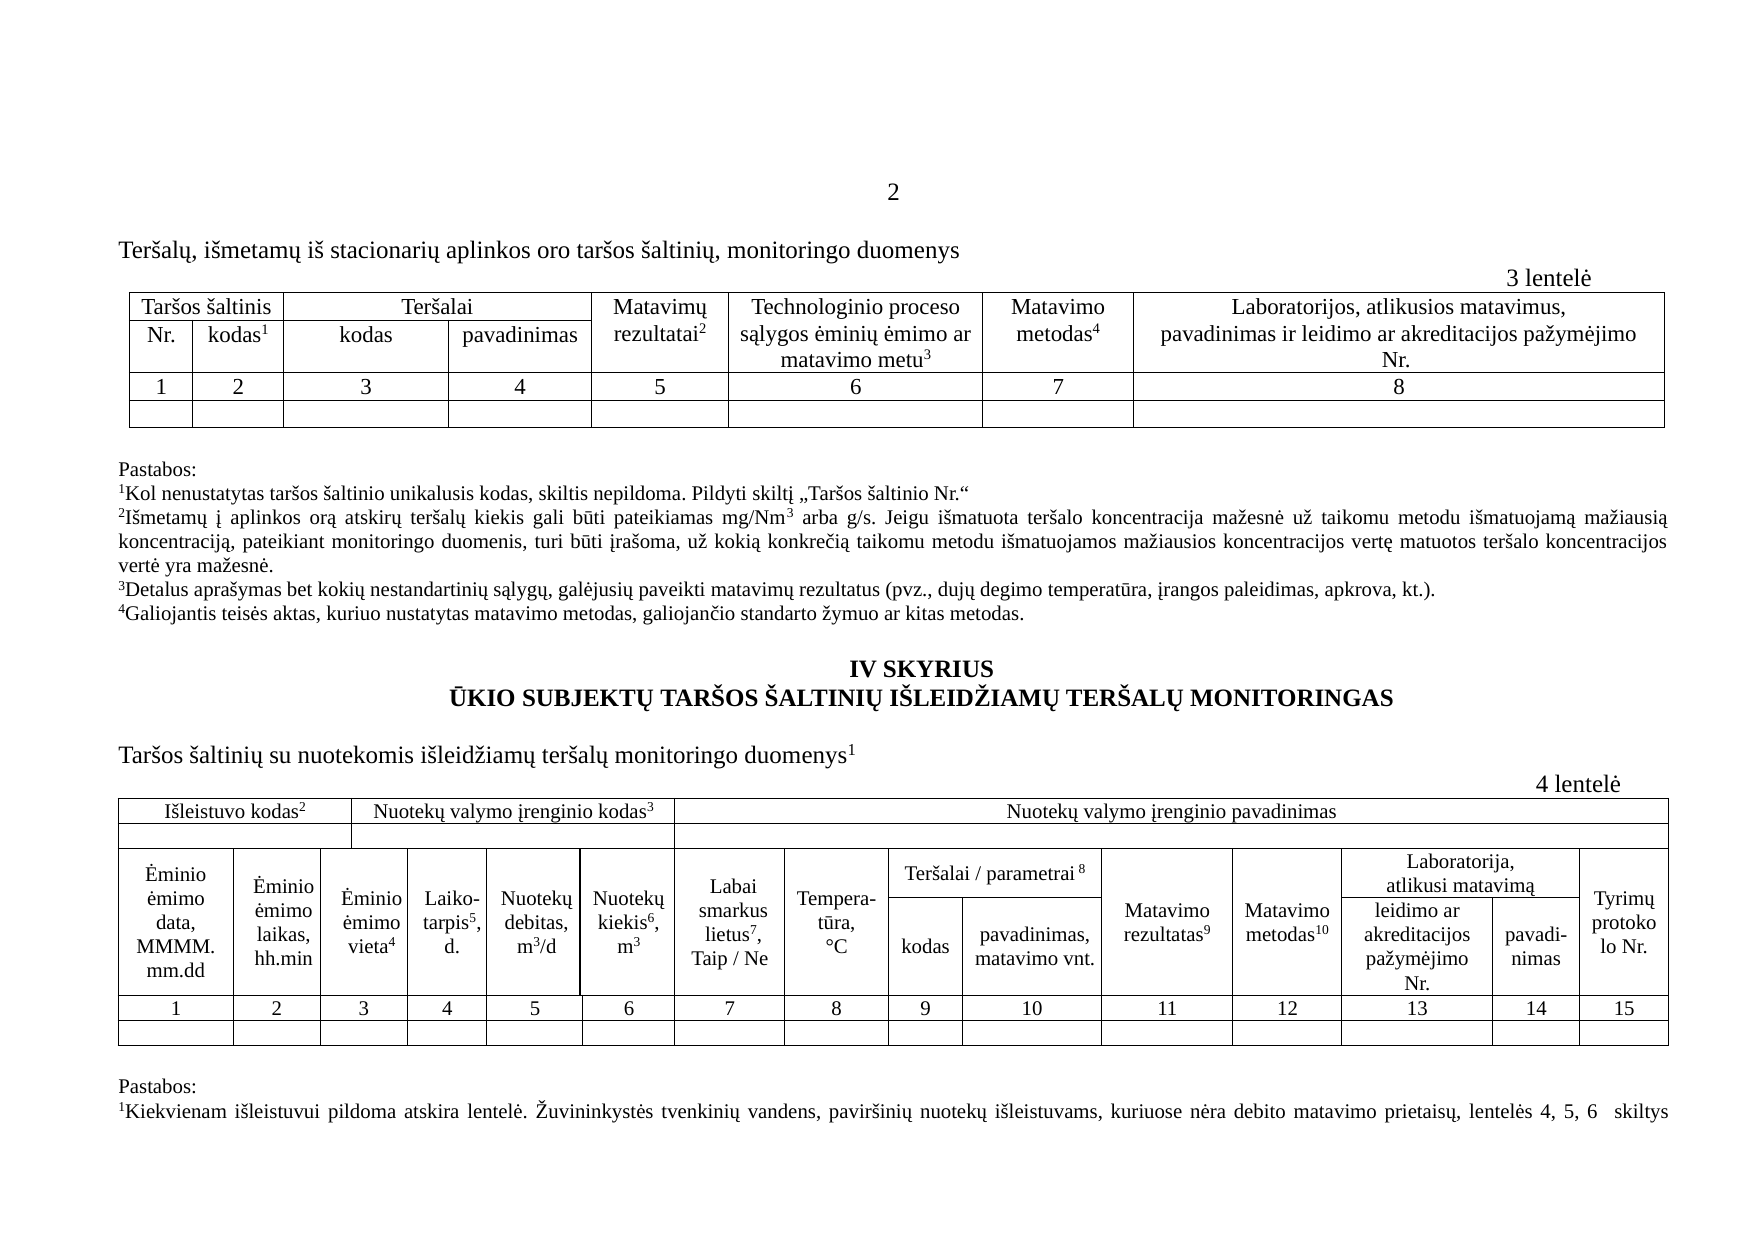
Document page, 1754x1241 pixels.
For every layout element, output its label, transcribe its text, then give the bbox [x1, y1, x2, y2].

table_cell [284, 401, 448, 427]
table_cell Labai smarkus lietus7, Taip / Ne [675, 849, 784, 994]
table_cell Nr. [130, 321, 192, 372]
text IV SKYRIUS [118, 654, 1668, 683]
table_cell 15 [1580, 996, 1668, 1019]
table_header Teršalai [284, 293, 591, 319]
table_cell [785, 1021, 888, 1045]
table_cell 1 [130, 373, 192, 400]
table_header Taršos šaltinis [130, 293, 283, 319]
table_cell [352, 824, 674, 848]
table_cell 4 [408, 996, 486, 1019]
table_cell Teršalai / parametrai 8 [889, 849, 1101, 897]
table_cell pavadinimas [449, 321, 591, 372]
table_cell 6 [583, 996, 674, 1019]
table_cell [729, 401, 982, 427]
table_cell 2 [234, 996, 320, 1019]
table_cell 11 [1102, 996, 1232, 1019]
text 4 lentelė [1333, 769, 1668, 798]
table_cell Tempera-tūra, °C [785, 849, 888, 994]
table_cell 14 [1493, 996, 1579, 1019]
table_cell [408, 1021, 486, 1045]
table_cell kodas [284, 321, 448, 372]
table_cell [119, 1021, 233, 1045]
table_header Technologinio proceso sąlygos ėminių ėmimo ar matavimo metu3 [729, 293, 982, 372]
text Pastabos: [118, 1074, 1668, 1098]
table_cell [130, 401, 192, 427]
table_cell 5 [487, 996, 582, 1019]
table_cell 4 [449, 373, 591, 400]
table_cell [889, 1021, 962, 1045]
table_cell 7 [983, 373, 1133, 400]
table_cell Ėminio ėmimo data, MMMM.mm.dd [119, 849, 233, 994]
table_cell pavadi-nimas [1493, 898, 1579, 994]
text 1Kiekvienam išleistuvui pildoma atskira lentelė. Žuvininkystės tvenkinių vandens, paviršinių nuotekų išleistuvams, kuriuose nėra debito matavimo prietaisų, lentelės 4, 5, 6 skiltys [118, 1098, 1668, 1123]
table_cell kodas [889, 898, 962, 994]
table_cell [1102, 1021, 1232, 1045]
table_cell [1493, 1021, 1579, 1045]
table_cell [1233, 1021, 1341, 1045]
text Teršalų, išmetamų iš stacionarių aplinkos oro taršos šaltinių, monitoringo duomenys [118, 235, 1668, 263]
table_header Matavimų rezultatai2 [592, 293, 728, 372]
text ŪKIO SUBJEKTŲ TARŠOS ŠALTINIŲ IŠLEIDŽIAMŲ TERŠALŲ MONITORINGAS [118, 683, 1668, 712]
table_header Laboratorijos, atlikusios matavimus, pavadinimas ir leidimo ar akreditacijos pažymėjimo Nr. [1134, 293, 1664, 372]
table_header Išleistuvo kodas2 [119, 799, 351, 823]
text 1Kol nenustatytas taršos šaltinio unikalusis kodas, skiltis nepildoma. Pildyti skiltį „Taršos šaltinio Nr.“ [118, 481, 1668, 505]
table_cell 6 [729, 373, 982, 400]
table_cell [1342, 1021, 1492, 1045]
table_cell Nuotekų kiekis6, m3 [581, 849, 674, 994]
text Taršos šaltinių su nuotekomis išleidžiamų teršalų monitoringo duomenys1 [118, 740, 1668, 769]
table_cell Laiko-tarpis5, d. [408, 849, 486, 994]
text 3Detalus aprašymas bet kokių nestandartinių sąlygų, galėjusių paveikti matavimų rezultatus (pvz., dujų degimo temperatūra, įrangos paleidimas, apkrova, kt.). [118, 577, 1668, 601]
table_cell [983, 401, 1133, 427]
table_cell pavadinimas, matavimo vnt. [963, 898, 1101, 994]
table_cell 8 [785, 996, 888, 1019]
table_cell leidimo ar akreditacijos pažymėjimo Nr. [1342, 898, 1492, 994]
text 2Išmetamų į aplinkos orą atskirų teršalų kiekis gali būti pateikiamas mg/Nm3 arba g/s. Jeigu išmatuota teršalo koncentracija mažesnė už taikomu metodu išmatuojamą mažiausią koncentraciją, pateikiant monitoringo duomenis, turi būti įrašoma, už kokią konkrečią taikomu metodu išmatuojamos mažiausios koncentracijos vertę matuotos teršalo koncentracijos vertė yra mažesnė. [118, 505, 1668, 577]
table_cell 3 [284, 373, 448, 400]
table_cell Ėminio ėmimo vieta4 [321, 849, 407, 994]
table_cell [234, 1021, 320, 1045]
table_cell [193, 401, 283, 427]
table_cell [1580, 1021, 1668, 1045]
text 3 lentelė [1468, 263, 1668, 292]
table_cell Tyrimų protokolo Nr. [1580, 849, 1668, 994]
table_cell 12 [1233, 996, 1341, 1019]
table_cell [675, 824, 1668, 848]
table_header Nuotekų valymo įrenginio pavadinimas [675, 799, 1668, 823]
table_cell [321, 1021, 407, 1045]
table_cell [583, 1021, 674, 1045]
table_cell [963, 1021, 1101, 1045]
table_cell Matavimo rezultatas9 [1102, 849, 1232, 994]
table_cell 3 [321, 996, 407, 1019]
text 4Galiojantis teisės aktas, kuriuo nustatytas matavimo metodas, galiojančio standarto žymuo ar kitas metodas. [118, 601, 1668, 625]
table_cell [675, 1021, 784, 1045]
table_cell Ėminio ėmimo laikas, hh.min [234, 849, 320, 994]
table_cell [1134, 401, 1664, 427]
table_cell kodas1 [193, 321, 283, 372]
table_cell Matavimo metodas10 [1233, 849, 1341, 994]
table_cell Laboratorija, atlikusi matavimą [1342, 849, 1579, 897]
table_cell 9 [889, 996, 962, 1019]
table_cell 7 [675, 996, 784, 1019]
table_cell 2 [193, 373, 283, 400]
table_cell [119, 824, 351, 848]
text Pastabos: [118, 457, 1668, 481]
table_cell [592, 401, 728, 427]
table_header Matavimo metodas4 [983, 293, 1133, 372]
table_cell [487, 1021, 582, 1045]
table_cell 8 [1134, 373, 1664, 400]
table_cell 13 [1342, 996, 1492, 1019]
table_cell [449, 401, 591, 427]
table_cell 5 [592, 373, 728, 400]
table_cell 1 [119, 996, 233, 1019]
table_cell 10 [963, 996, 1101, 1019]
table_cell Nuotekų debitas, m3/d [487, 849, 579, 994]
table_header Nuotekų valymo įrenginio kodas3 [352, 799, 674, 823]
